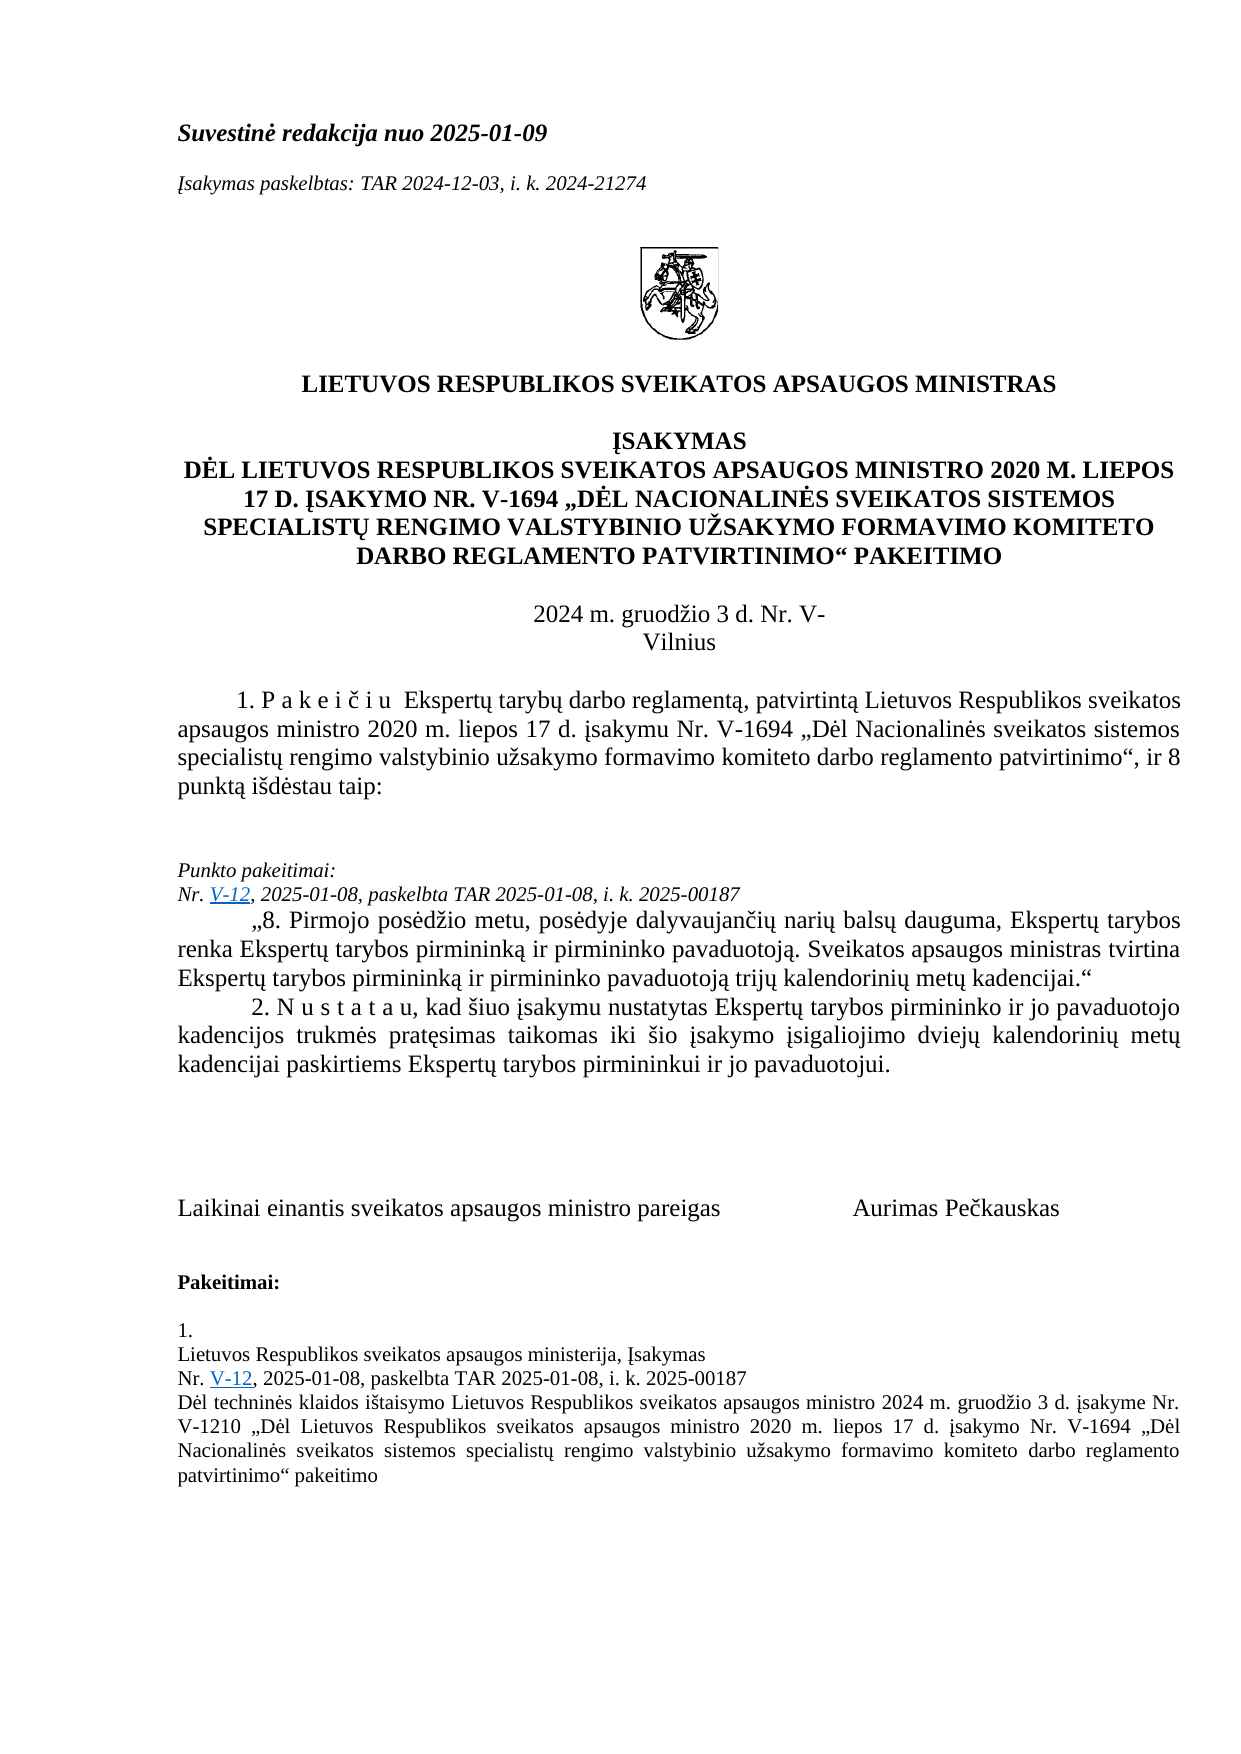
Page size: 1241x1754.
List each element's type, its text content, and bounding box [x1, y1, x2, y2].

text 2. N u s t a t a u, kad šiuo įsakymu nustatytas Ekspertų tarybos pirmininko ir jo pavaduotojo kadencijos trukmės pratęsimas taikomas iki šio įsakymo įsigaliojimo dviejų kalendorinių metų kadencijai paskirtiems Ekspertų tarybos pirmininkui ir jo pavaduotojui. [177, 992, 1181, 1078]
text Lietuvos Respublikos sveikatos apsaugos ministerija, Įsakymas [177, 1342, 1181, 1366]
text Nr. V-12, 2025-01-08, paskelbta TAR 2025-01-08, i. k. 2025-00187 [177, 1366, 1181, 1390]
text „8. Pirmojo posėdžio metu, posėdyje dalyvaujančių narių balsų dauguma, Ekspertų tarybos renka Ekspertų tarybos pirmininką ir pirmininko pavaduotoją. Sveikatos apsaugos ministras tvirtina Ekspertų tarybos pirmininką ir pirmininko pavaduotoją trijų kalendorinių metų kadencijai.“ [177, 906, 1181, 992]
text Laikinai einantis sveikatos apsaugos ministro pareigas Aurimas Pečkauskas [177, 1193, 1181, 1222]
text 2024 m. gruodžio 3 d. Nr. V- [177, 599, 1181, 627]
text DĖL LIETUVOS RESPUBLIKOS SVEIKATOS APSAUGOS MINISTRO 2020 M. LIEPOS 17 D. ĮSAKYMO NR. V-1694 „DĖL nacionalinĖS sveikatos sistemOS SPECIALISTŲ rengimo VALSTYBINIO UŽSAKYMO formavimo KOMITETO DARBO REGLAMENTO PATVIRTINIMO“ PAKEITIMO [177, 455, 1181, 570]
text 1. P a k e i č i u Ekspertų tarybų darbo reglamentą, patvirtintą Lietuvos Respublikos sveikatos apsaugos ministro 2020 m. liepos 17 d. įsakymu Nr. V-1694 „Dėl Nacionalinės sveikatos sistemos specialistų rengimo valstybinio užsakymo formavimo komiteto darbo reglamento patvirtinimo“, ir 8 punktą išdėstau taip: [177, 685, 1181, 800]
text Vilnius [177, 627, 1181, 656]
text Pakeitimai: [177, 1270, 1181, 1294]
text Nr. V-12, 2025-01-08, paskelbta TAR 2025-01-08, i. k. 2025-00187 [177, 882, 1181, 906]
text ĮSAKYMAS [177, 426, 1181, 455]
text Įsakymas paskelbtas: TAR 2024-12-03, i. k. 2024-21274 [177, 171, 1181, 195]
text Dėl techninės klaidos ištaisymo Lietuvos Respublikos sveikatos apsaugos ministro 2024 m. gruodžio 3 d. įsakyme Nr. V-1210 „Dėl Lietuvos Respublikos sveikatos apsaugos ministro 2020 m. liepos 17 d. įsakymo Nr. V-1694 „Dėl Nacionalinės sveikatos sistemos specialistų rengimo valstybinio užsakymo formavimo komiteto darbo reglamento patvirtinimo“ pakeitimo [177, 1390, 1181, 1487]
text Suvestinė redakcija nuo 2025-01-09 [177, 118, 1181, 147]
text LIETUVOS RESPUBLIKOS SVEIKATOS APSAUGOS MINISTRAS [177, 369, 1181, 397]
text 1. [177, 1318, 1181, 1342]
text Punkto pakeitimai: [177, 857, 1181, 882]
